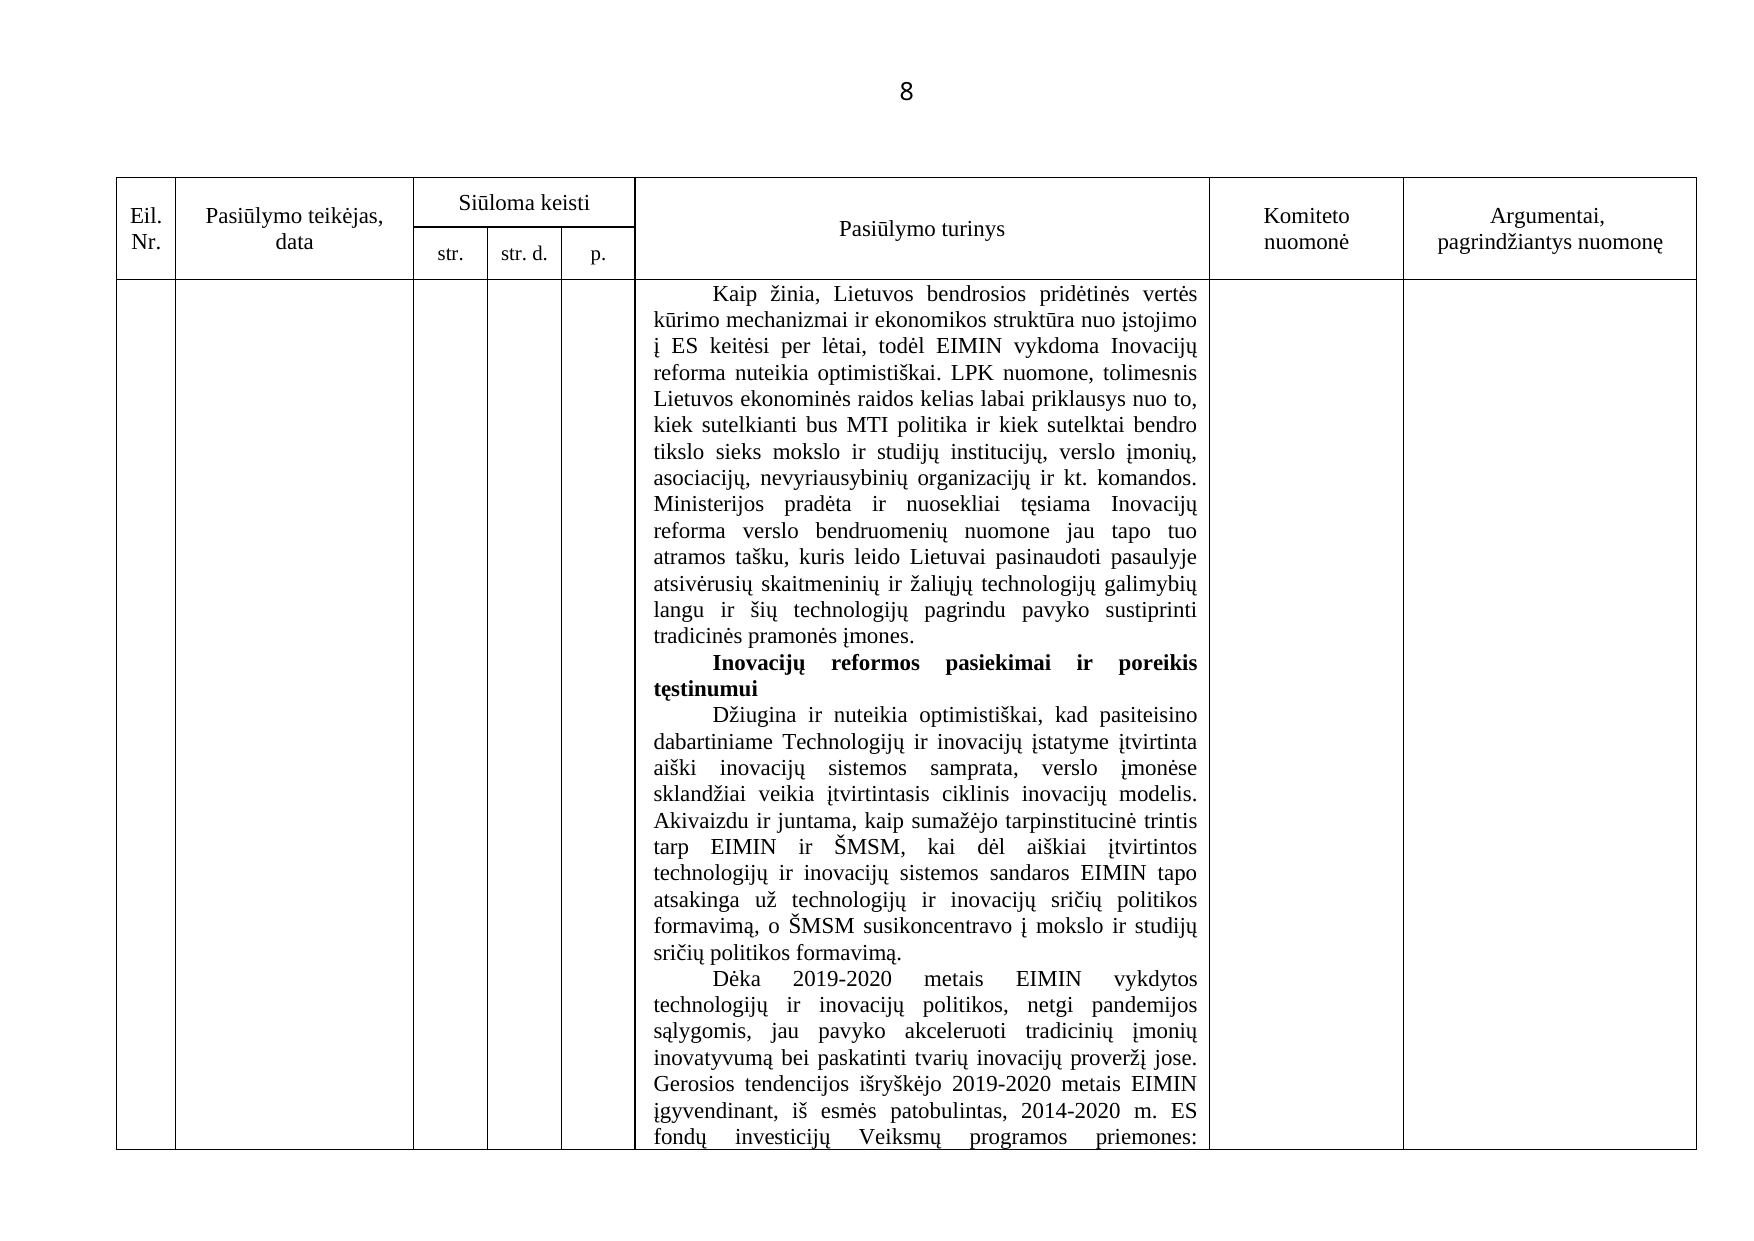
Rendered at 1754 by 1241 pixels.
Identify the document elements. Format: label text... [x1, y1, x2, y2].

table_header Pasiūlymo teikėjas, data [176, 178, 413, 279]
table_header Komiteto nuomonė [1210, 178, 1403, 279]
table_cell str. [414, 228, 487, 279]
table_cell str. d. [488, 228, 561, 279]
table_header Argumentai, pagrindžiantys nuomonę [1404, 178, 1696, 279]
table_cell Kaip žinia, Lietuvos bendrosios pridėtinės vertės kūrimo mechanizmai ir ekonomikos struktūra nuo įstojimo į ES keitėsi per lėtai, todėl EIMIN vykdoma Inovacijų reforma nuteikia optimistiškai. LPK nuomone, tolimesnis Lietuvos ekonominės raidos kelias labai priklausys nuo to, kiek sutelkianti bus MTI politika ir kiek sutelktai bendro tikslo sieks mokslo ir studijų institucijų, verslo įmonių, asociacijų, nevyriausybinių organizacijų ir kt. komandos. Ministerijos pradėta ir nuosekliai tęsiama Inovacijų reforma verslo bendruomenių nuomone jau tapo tuo atramos tašku, kuris leido Lietuvai pasinaudoti pasaulyje atsivėrusių skaitmeninių ir žaliųjų technologijų galimybių langu ir šių technologijų pagrindu pavyko sustiprinti tradicinės pramonės įmones. Inovacijų reformos pasiekimai ir poreikis tęstinumui Džiugina ir nuteikia optimistiškai, kad pasiteisino dabartiniame Technologijų ir inovacijų įstatyme įtvirtinta aiški inovacijų sistemos samprata, verslo įmonėse sklandžiai veikia įtvirtintasis ciklinis inovacijų modelis. Akivaizdu ir juntama, kaip sumažėjo tarpinstitucinė trintis tarp EIMIN ir ŠMSM, kai dėl aiškiai įtvirtintos technologijų ir inovacijų sistemos sandaros EIMIN tapo atsakinga už technologijų ir inovacijų sričių politikos formavimą, o ŠMSM susikoncentravo į mokslo ir studijų sričių politikos formavimą. Dėka 2019-2020 metais EIMIN vykdytos technologijų ir inovacijų politikos, netgi pandemijos sąlygomis, jau pavyko akceleruoti tradicinių įmonių inovatyvumą bei paskatinti tvarių inovacijų proveržį jose. Gerosios tendencijos išryškėjo 2019-2020 metais EIMIN įgyvendinant, iš esmės patobulintas, 2014-2020 m. ES fondų investicijų Veiksmų programos priemones: [636, 280, 1209, 1149]
table_cell p. [562, 228, 634, 279]
table_header Pasiūlymo turinys [636, 178, 1209, 279]
table_cell [488, 280, 561, 1149]
table_cell [1210, 280, 1403, 1149]
table_cell [117, 280, 175, 1149]
table_cell [562, 280, 634, 1149]
table_cell [1404, 280, 1696, 1149]
table_header Siūloma keisti [414, 178, 634, 226]
table_header Eil. Nr. [117, 178, 175, 279]
table_cell [176, 280, 413, 1149]
table_cell [414, 280, 487, 1149]
